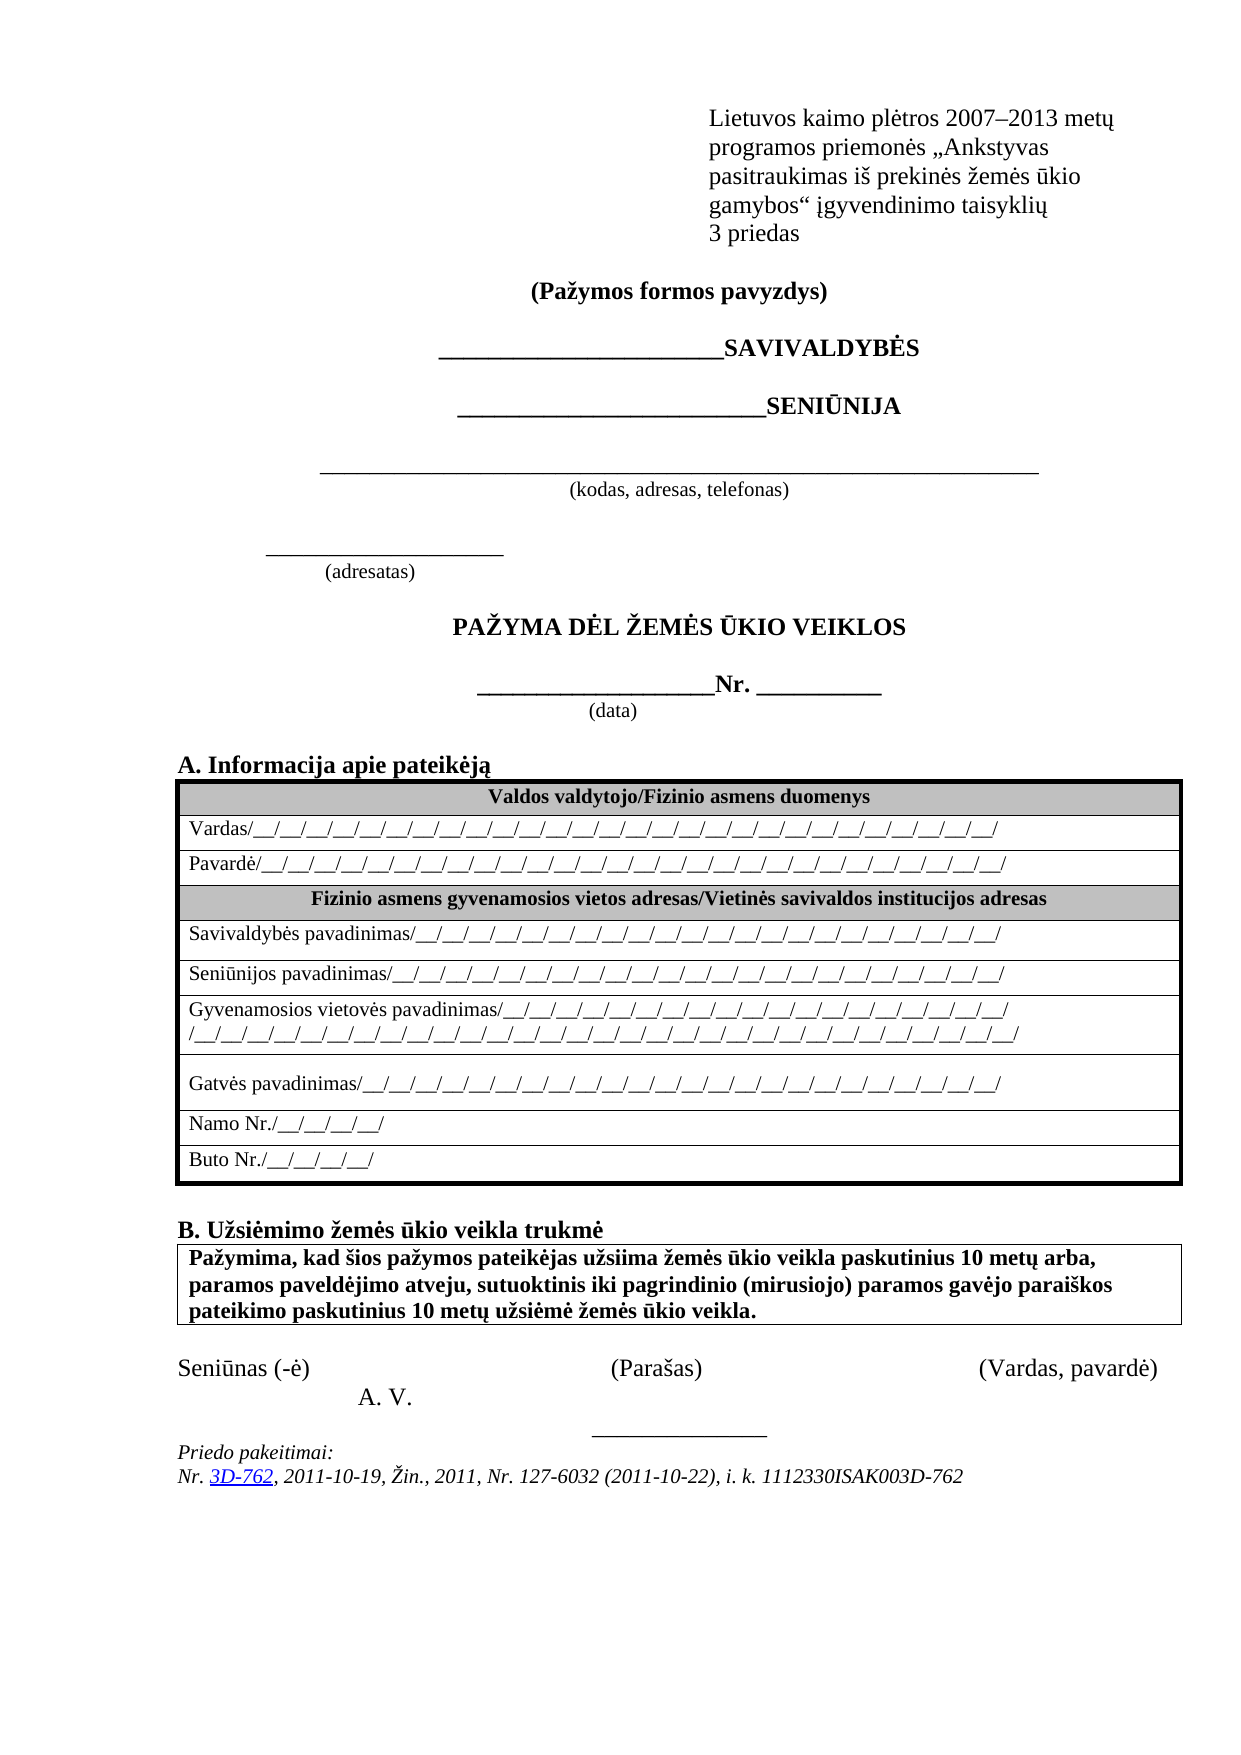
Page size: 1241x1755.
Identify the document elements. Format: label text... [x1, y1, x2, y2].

text (data) [44, 698, 1181, 722]
table_cell Fizinio asmens gyvenamosios vietos adresas/Vietinės savivaldos institucijos adresas [180, 886, 1179, 920]
text Priedo pakeitimai: [177, 1439, 1181, 1464]
text Seniūnas (-ė) (Parašas) (Vardas, pavardė) [177, 1353, 1181, 1382]
text (kodas, adresas, telefonas) [177, 477, 1181, 501]
table_cell Savivaldybės pavadinimas/__/__/__/__/__/__/__/__/__/__/__/__/__/__/__/__/__/__/__/__/__/__/ [180, 921, 1179, 959]
table_cell Vardas/__/__/__/__/__/__/__/__/__/__/__/__/__/__/__/__/__/__/__/__/__/__/__/__/__/__/__/__/ [180, 816, 1179, 850]
text ___________________ [177, 530, 1181, 559]
text (adresatas) [251, 559, 1181, 583]
table_cell Namo Nr./__/__/__/__/ [180, 1111, 1179, 1145]
text Nr. 3D-762, 2011-10-19, Žin., 2011, Nr. 127-6032 (2011-10-22), i. k. 1112330ISAK003D-762 [177, 1464, 1181, 1488]
text A. V. [177, 1382, 1181, 1411]
text (Pažymos formos pavyzdys) [177, 276, 1181, 305]
text Lietuvos kaimo plėtros 2007–2013 metų programos priemonės „Ankstyvas pasitraukimas iš prekinės žemės ūkio gamybos“ įgyvendinimo taisyklių [709, 103, 1181, 218]
table_cell Buto Nr./__/__/__/__/ [180, 1146, 1179, 1181]
text Nr. __________ [177, 669, 1181, 698]
text B. Užsiėmimo žemės ūkio veikla trukmė [177, 1215, 1181, 1243]
table_cell Gatvės pavadinimas/__/__/__/__/__/__/__/__/__/__/__/__/__/__/__/__/__/__/__/__/__/__/__/__/ [180, 1055, 1179, 1109]
text ______________ [177, 1411, 1181, 1439]
text SENIŪNIJA [177, 391, 1181, 420]
table_cell Seniūnijos pavadinimas/__/__/__/__/__/__/__/__/__/__/__/__/__/__/__/__/__/__/__/__/__/__/__/ [180, 961, 1179, 995]
text SAVIVALDYBĖS [177, 333, 1181, 362]
table_header Valdos valdytojo/Fizinio asmens duomenys [180, 784, 1179, 815]
text PAŽYMA DĖL ŽEMĖS ŪKIO VEIKLOS [177, 612, 1181, 640]
text A. Informacija apie pateikėją [177, 751, 1181, 779]
table_cell Pavardė/__/__/__/__/__/__/__/__/__/__/__/__/__/__/__/__/__/__/__/__/__/__/__/__/__/__/__/__/ [180, 851, 1179, 885]
table_cell Gyvenamosios vietovės pavadinimas/__/__/__/__/__/__/__/__/__/__/__/__/__/__/__/__/__/__/__/ /__/__/__/__/__/__/__/__/__/__/__/__/__/__/__/__/__/__/__/__/__/__/__/__/__/__/__/__/__/__/__/ [180, 996, 1179, 1054]
text 3 priedas [709, 218, 1181, 247]
table_header Pažymima, kad šios pažymos pateikėjas užsiima žemės ūkio veikla paskutinius 10 metų arba, paramos paveldėjimo atveju, sutuoktinis iki pagrindinio (mirusiojo) paramos gavėjo paraiškos pateikimo paskutinius 10 metų užsiėmė žemės ūkio veikla. [178, 1245, 1181, 1323]
